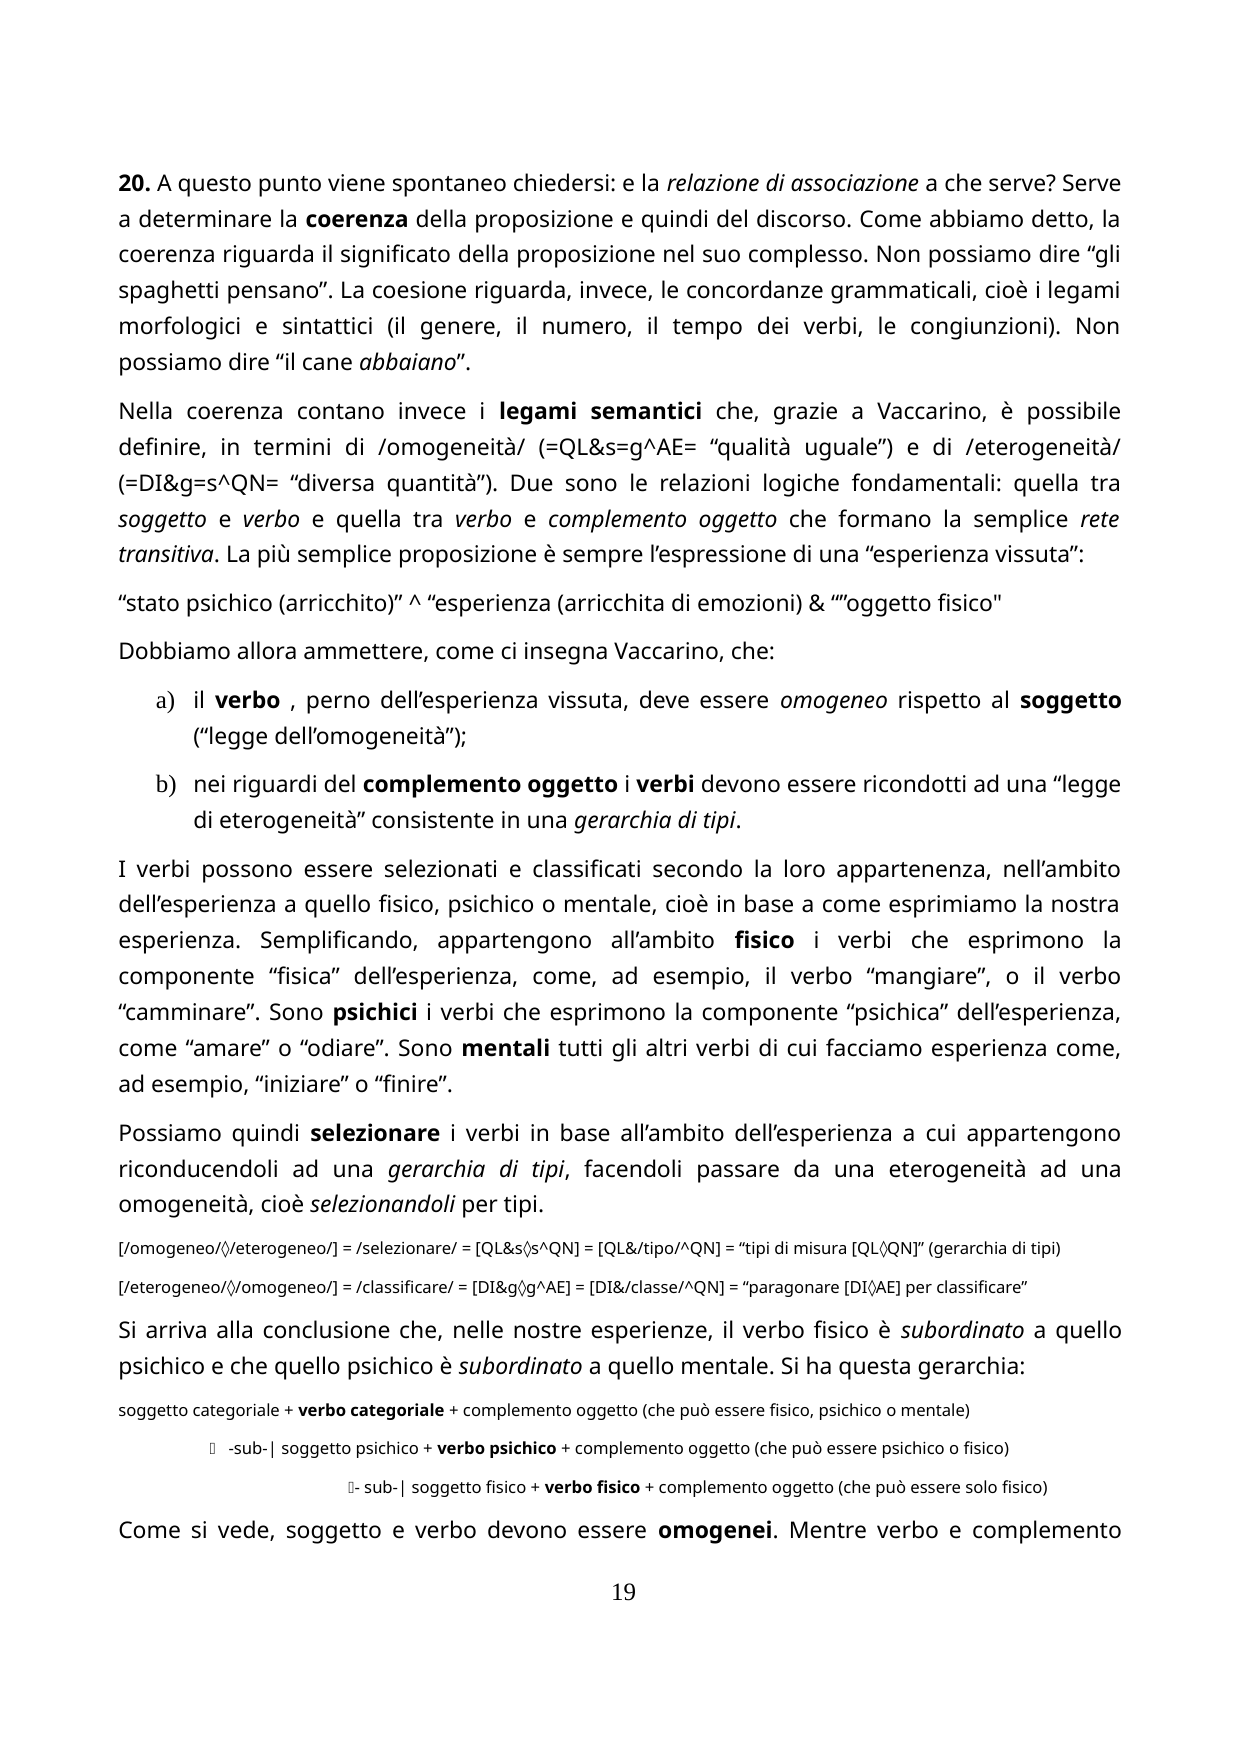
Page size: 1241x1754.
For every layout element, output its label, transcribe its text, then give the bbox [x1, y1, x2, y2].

text “stato psichico (arricchito)” ^ “esperienza (arricchita di emozioni) & “”oggetto fisico" [118, 587, 1122, 618]
text 20. A questo punto viene spontaneo chiedersi: e la relazione di associazione a che serve? Serve a determinare la coerenza della proposizione e quindi del discorso. Come abbiamo detto, la coerenza riguarda il significato della proposizione nel suo complesso. Non possiamo dire “gli spaghetti pensano”. La coesione riguarda, invece, le concordanze grammaticali, cioè i legami morfologici e sintattici (il genere, il numero, il tempo dei verbi, le congiunzioni). Non possiamo dire “il cane abbaiano”. [118, 167, 1122, 377]
list il verbo , perno dell’esperienza vissuta, deve essere omogeneo rispetto al soggetto (“legge dell’omogeneità”); [156, 684, 1122, 751]
text Nella coerenza contano invece i legami semantici che, grazie a Vaccarino, è possibile definire, in termini di /omogeneità/ (=QL&s=g^AE= “qualità uguale”) e di /eterogeneità/ (=DI&g=s^QN= “diversa quantità”). Due sono le relazioni logiche fondamentali: quella tra soggetto e verbo e quella tra verbo e complemento oggetto che formano la semplice rete transitiva. La più semplice proposizione è sempre l’espressione di una “esperienza vissuta”: [118, 395, 1122, 570]
text Come si vede, soggetto e verbo devono essere omogenei. Mentre verbo e complemento [118, 1514, 1122, 1545]
text Si arriva alla conclusione che, nelle nostre esperienze, il verbo fisico è subordinato a quello psichico e che quello psichico è subordinato a quello mentale. Si ha questa gerarchia: [118, 1314, 1122, 1381]
text [/omogeneo/◊/eterogeneo/] = /selezionare/ = [QL&s◊s^QN] = [QL&/tipo/^QN] = “tipi di misura [QL◊QN]” (gerarchia di tipi) [118, 1237, 1122, 1259]
text  -sub-| soggetto psichico + verbo psichico + complemento oggetto (che può essere psichico o fisico) [118, 1437, 1122, 1459]
text Dobbiamo allora ammettere, come ci insegna Vaccarino, che: [118, 635, 1122, 667]
text [/eterogeneo/◊/omogeneo/] = /classificare/ = [DI&g◊g^AE] = [DI&/classe/^QN] = “paragonare [DI◊AE] per classificare” [118, 1275, 1122, 1298]
text soggetto categoriale + verbo categoriale + complemento oggetto (che può essere fisico, psichico o mentale) [118, 1398, 1122, 1421]
text - sub-| soggetto fisico + verbo fisico + complemento oggetto (che può essere solo fisico) [118, 1475, 1122, 1498]
text I verbi possono essere selezionati e classificati secondo la loro appartenenza, nell’ambito dell’esperienza a quello fisico, psichico o mentale, cioè in base a come esprimiamo la nostra esperienza. Semplificando, appartengono all’ambito fisico i verbi che esprimono la componente “fisica” dell’esperienza, come, ad esempio, il verbo “mangiare”, o il verbo “camminare”. Sono psichici i verbi che esprimono la componente “psichica” dell’esperienza, come “amare” o “odiare”. Sono mentali tutti gli altri verbi di cui facciamo esperienza come, ad esempio, “iniziare” o “finire”. [118, 852, 1122, 1099]
text Possiamo quindi selezionare i verbi in base all’ambito dell’esperienza a cui appartengono riconducendoli ad una gerarchia di tipi, facendoli passare da una eterogeneità ad una omogeneità, cioè selezionandoli per tipi. [118, 1117, 1122, 1220]
list nei riguardi del complemento oggetto i verbi devono essere ricondotti ad una “legge di eterogeneità” consistente in una gerarchia di tipi. [156, 768, 1122, 835]
